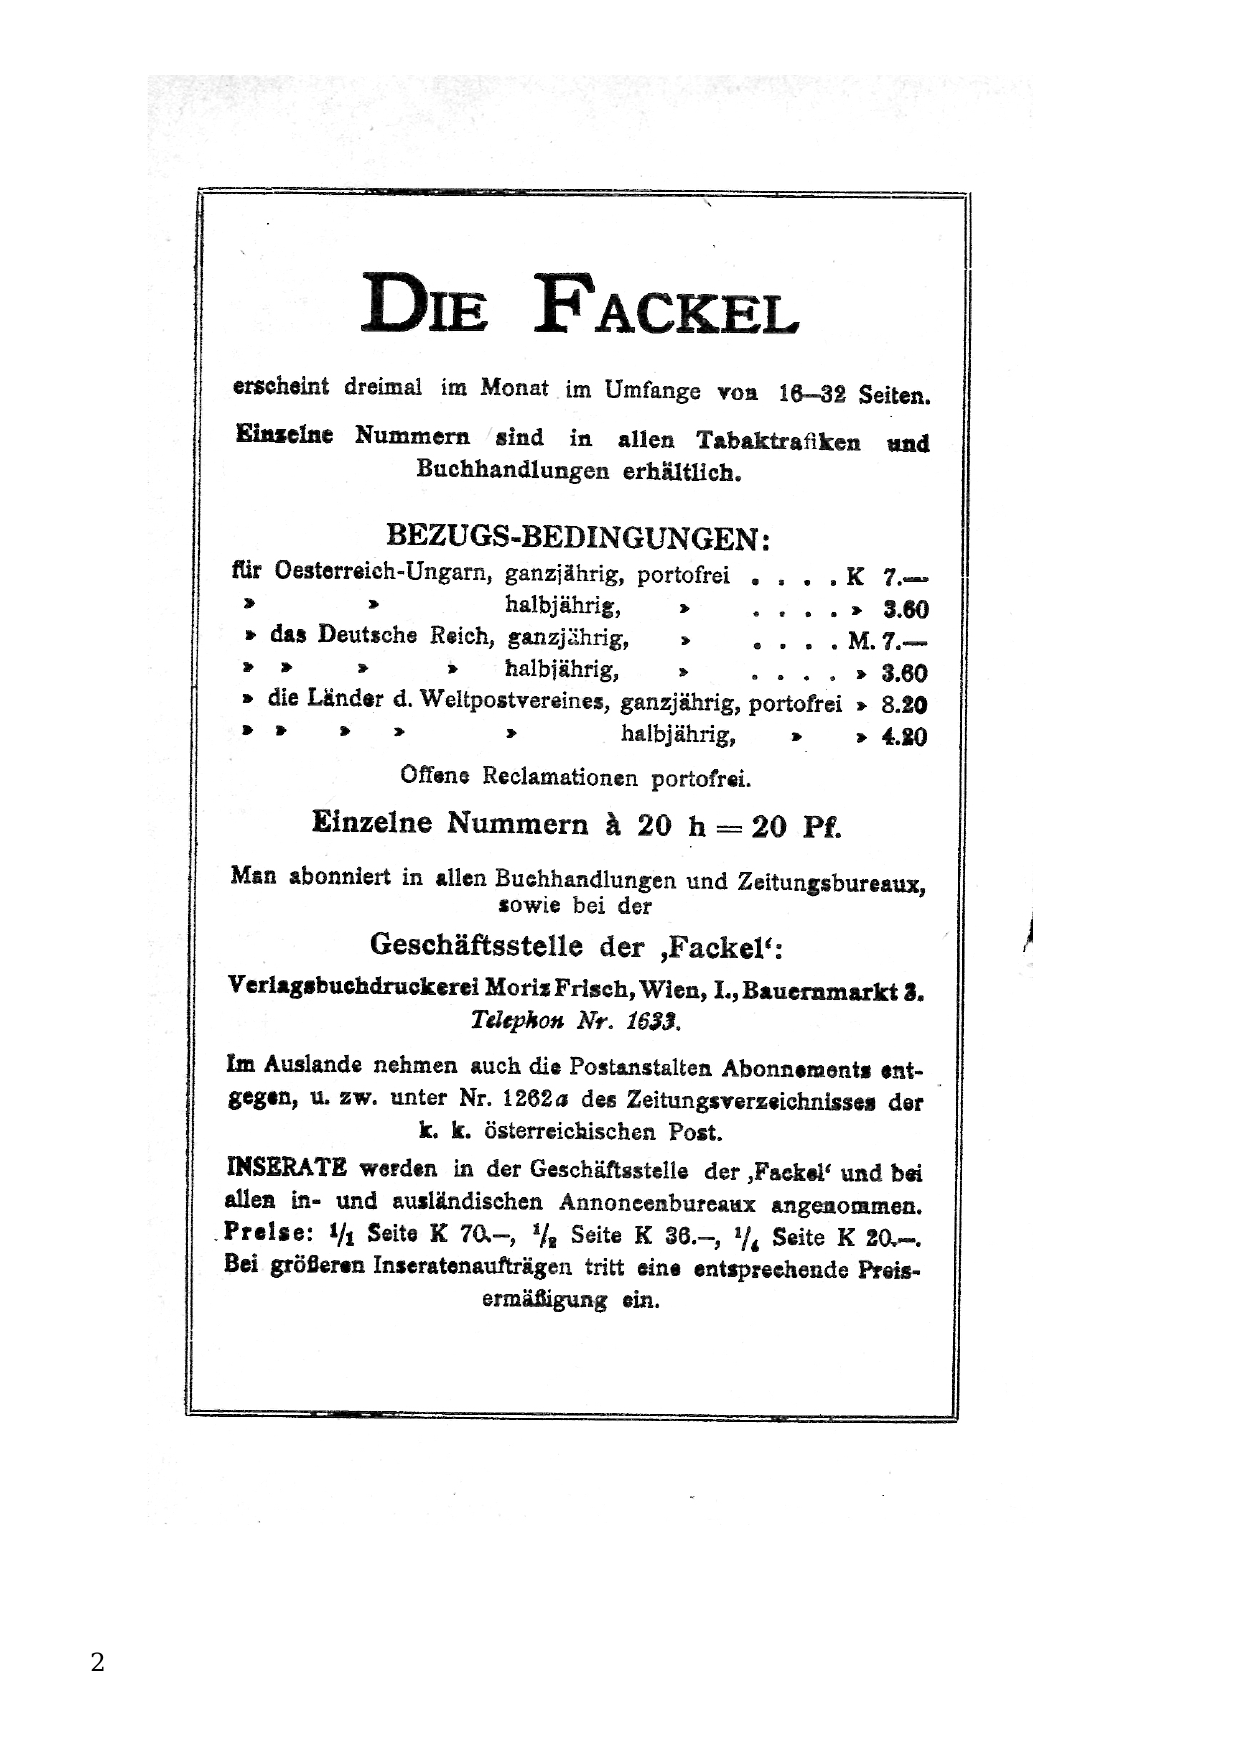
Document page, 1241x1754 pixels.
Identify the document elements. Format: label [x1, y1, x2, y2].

picture [147, 75, 1033, 1525]
